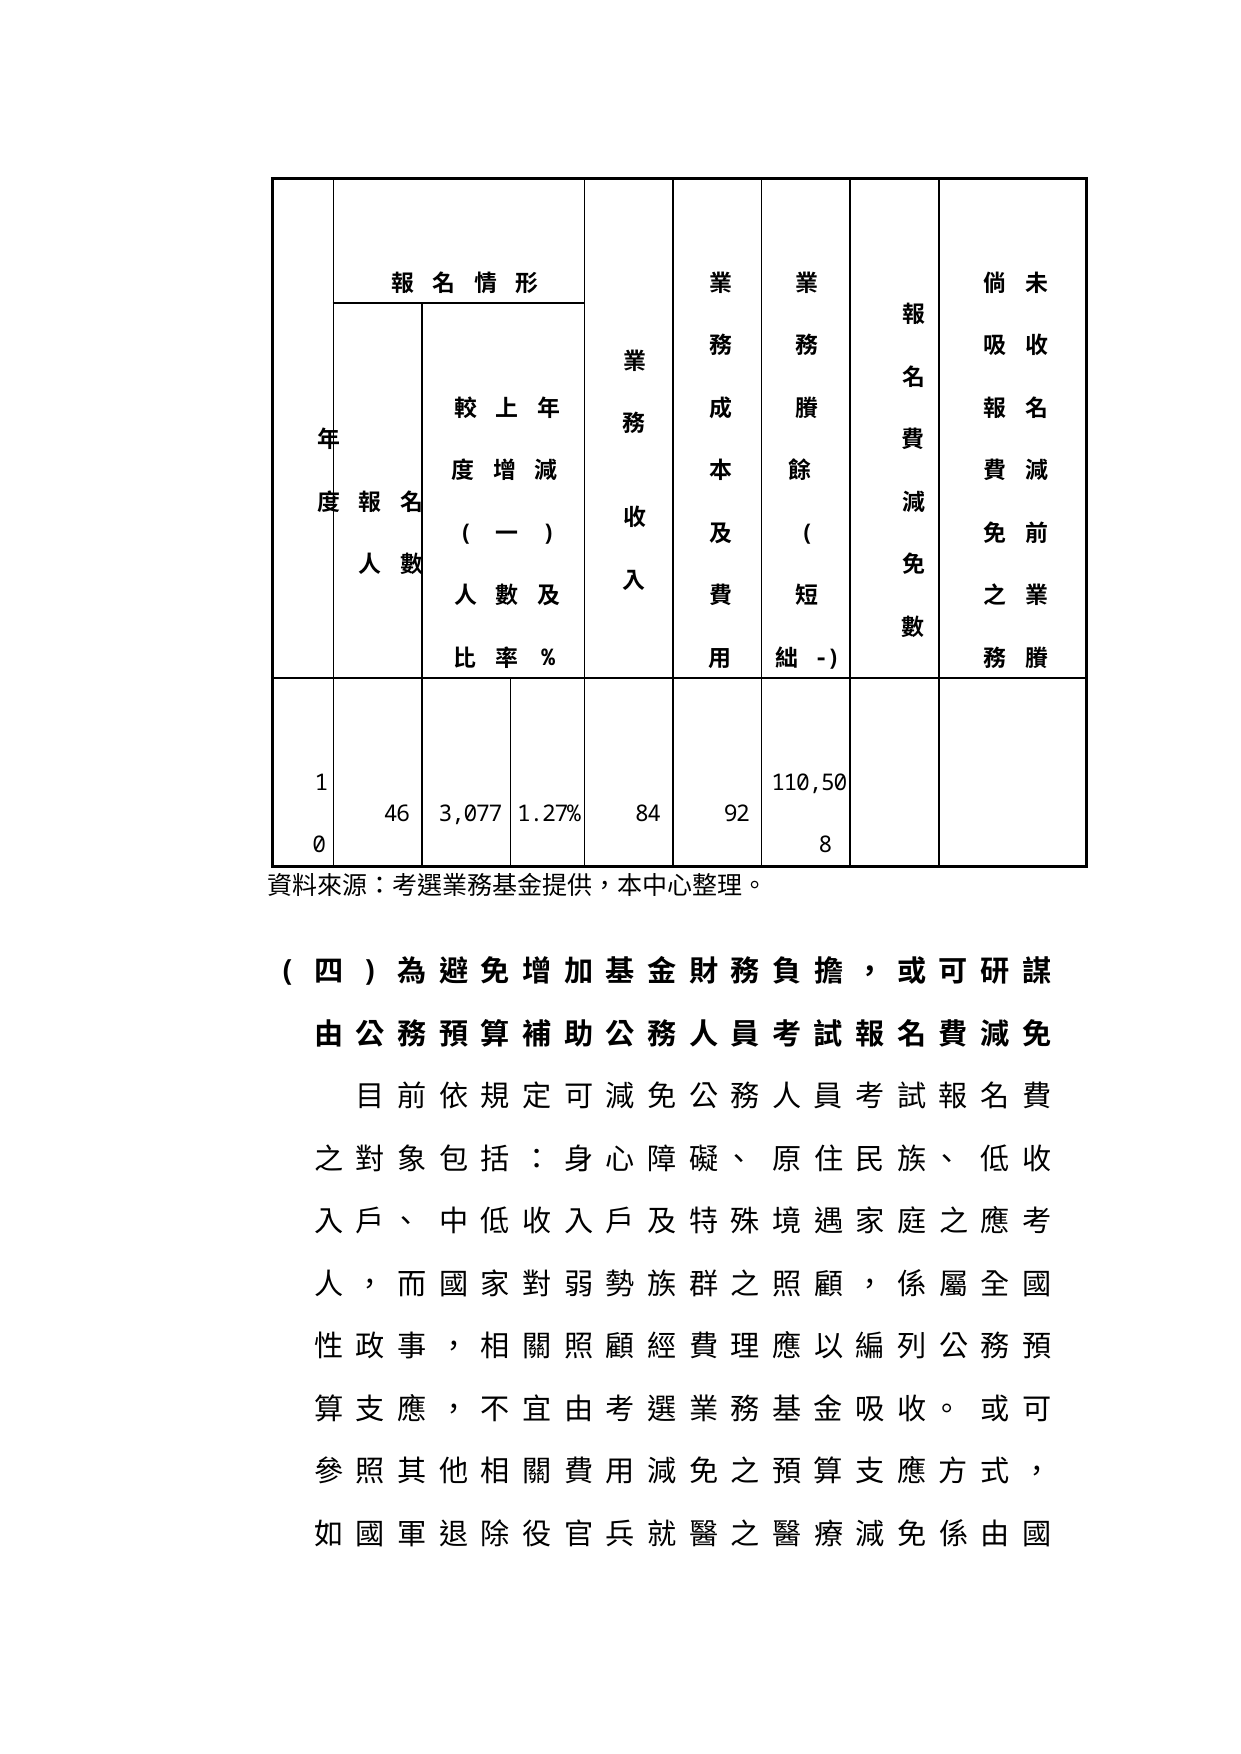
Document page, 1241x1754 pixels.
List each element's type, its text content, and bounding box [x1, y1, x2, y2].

table_cell [940, 679, 1085, 865]
text 資料來源：考選業務基金提供，本中心整理。 [267, 868, 1063, 901]
table_header 報名費 減免數 [851, 180, 938, 677]
table_cell -1.27% [511, 679, 584, 865]
table_header 業務成本及費用 [674, 180, 761, 677]
table_header 倘未吸收報名費減免前之業務賸餘(短絀-) [940, 180, 1085, 677]
table_cell -110,508 [762, 679, 849, 865]
table_cell -3,077 [423, 679, 510, 865]
text 目前依規定可減免公務人員考試報名費之對象包括：身心障礙、原住民族、低收入戶、中低收入戶及特殊境遇家庭之應考人，而國家對弱勢族群之照顧，係屬全國性政事，相關照顧經費理應以編列公務預算支應，不宜由考選業務基金吸收。或可參照其他相關費用減免之預算支應方式，如國軍退除役官兵就醫之醫療減免係由國 [271, 1052, 1058, 1552]
table_cell 46 [334, 679, 421, 865]
table_cell 92 [674, 679, 761, 865]
table_cell 較上年度增減(一)人數及比率% [423, 304, 584, 677]
text (四)為避免增加基金財務負擔，或可研謀由公務預算補助公務人員考試報名費減免 [242, 927, 1058, 1052]
table_cell 84 [585, 679, 672, 865]
table_cell [851, 679, 938, 865]
table_header 報名情形 [334, 180, 584, 302]
table_header 年度 [274, 180, 333, 677]
table_cell 10 [274, 679, 333, 865]
table_header 業務賸餘(短絀-) [762, 180, 849, 677]
table_header 業務 收入 [585, 180, 672, 677]
table_cell 報名人數 [334, 304, 421, 677]
